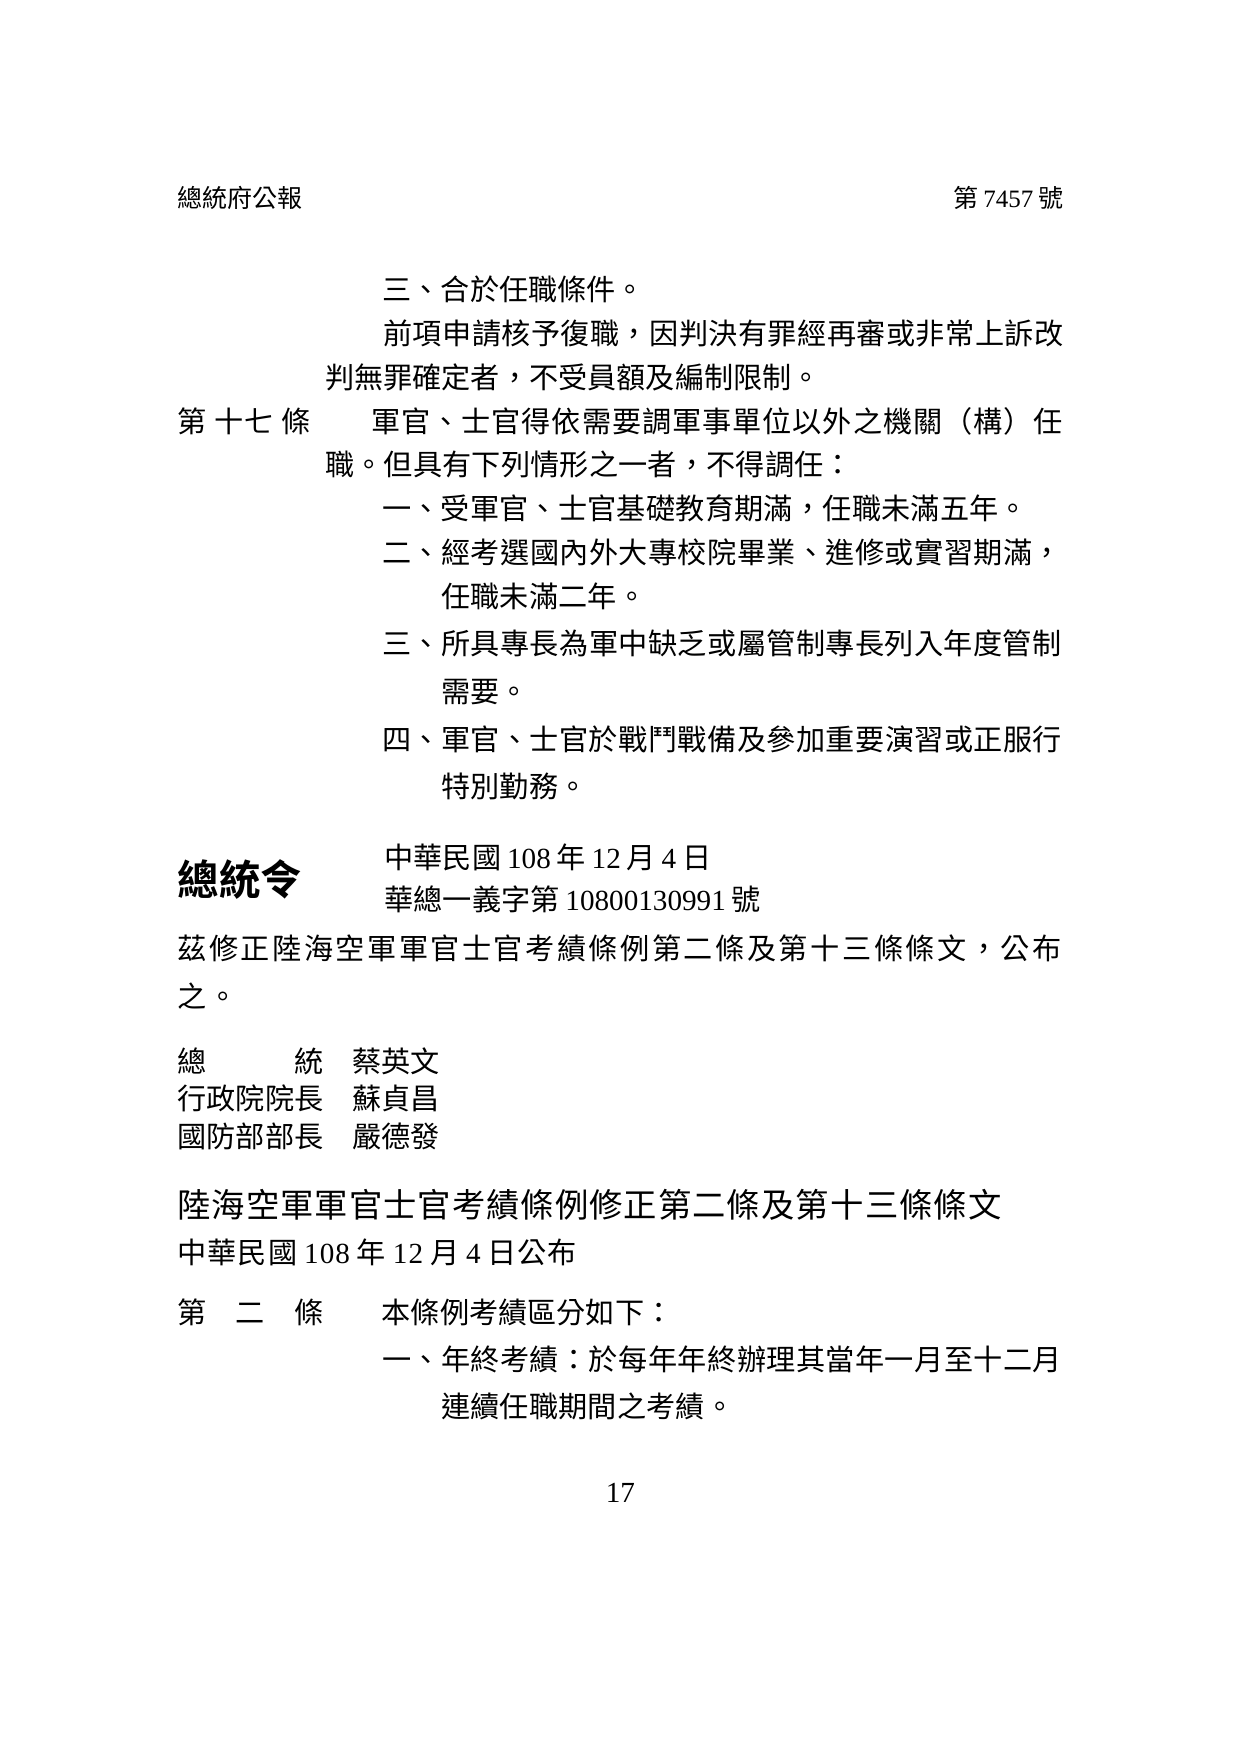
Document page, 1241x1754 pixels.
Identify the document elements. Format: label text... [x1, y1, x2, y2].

text 陸海空軍軍官士官考績條例修正第二條及第十三條條文 [177, 1179, 1063, 1226]
text 第 十七 條 軍官、士官得依需要調軍事單位以外之機關（構）任職。但具有下列情形之一者，不得調任： [177, 397, 1063, 484]
text 一、年終考績：於每年年終辦理其當年一月至十二月連續任職期間之考績。 [382, 1333, 1063, 1426]
text 茲修正陸海空軍軍官士官考績條例第二條及第十三條條文，公布之。 [177, 921, 1063, 1017]
text 二、經考選國內外大專校院畢業、進修或實習期滿，任職未滿二年。 [382, 528, 1063, 616]
text 三、所具專長為軍中缺乏或屬管制專長列入年度管制需要。 [382, 616, 1063, 712]
text 中華民國108年12月4日公布 [177, 1226, 1063, 1273]
text 前項申請核予復職，因判決有罪經再審或非常上訴改判無罪確定者，不受員額及編制限制。 [325, 309, 1063, 397]
text 第 二 條 本條例考績區分如下： [177, 1286, 1063, 1333]
text 總 統 蔡英文 行政院院長 蘇貞昌 國防部部長 嚴德發 [177, 1042, 1063, 1154]
text 四、軍官、士官於戰鬥戰備及參加重要演習或正服行特別勤務。 [382, 712, 1063, 807]
table_header 總統令 [174, 833, 381, 921]
text 三、合於任職條件。 [382, 266, 1063, 309]
text 一、受軍官、士官基礎教育期滿，任職未滿五年。 [382, 484, 1063, 528]
table_header 中華民國108年12月4日 華總一義字第10800130991號 [381, 833, 877, 921]
